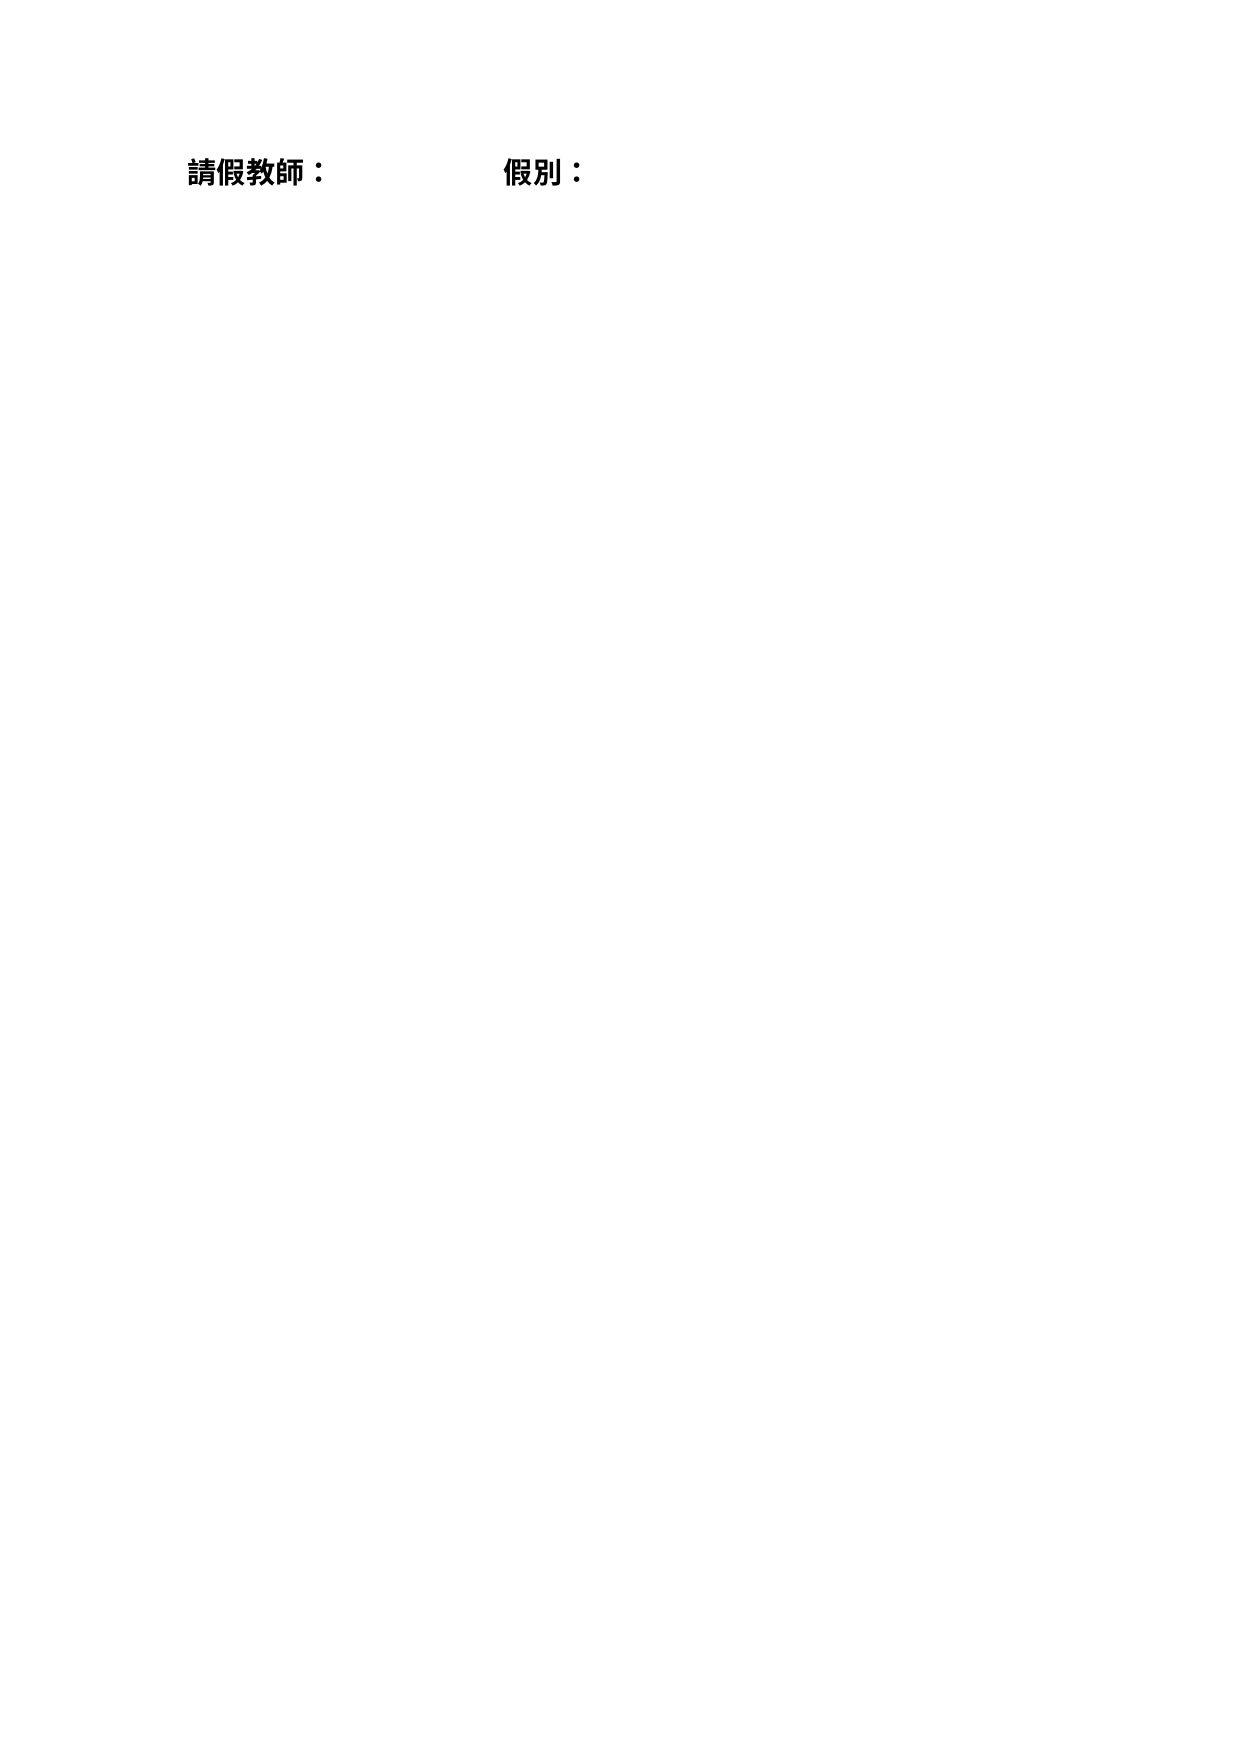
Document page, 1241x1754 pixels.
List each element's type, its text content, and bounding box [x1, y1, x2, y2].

text 請假教師： 假別： [187, 150, 1053, 192]
